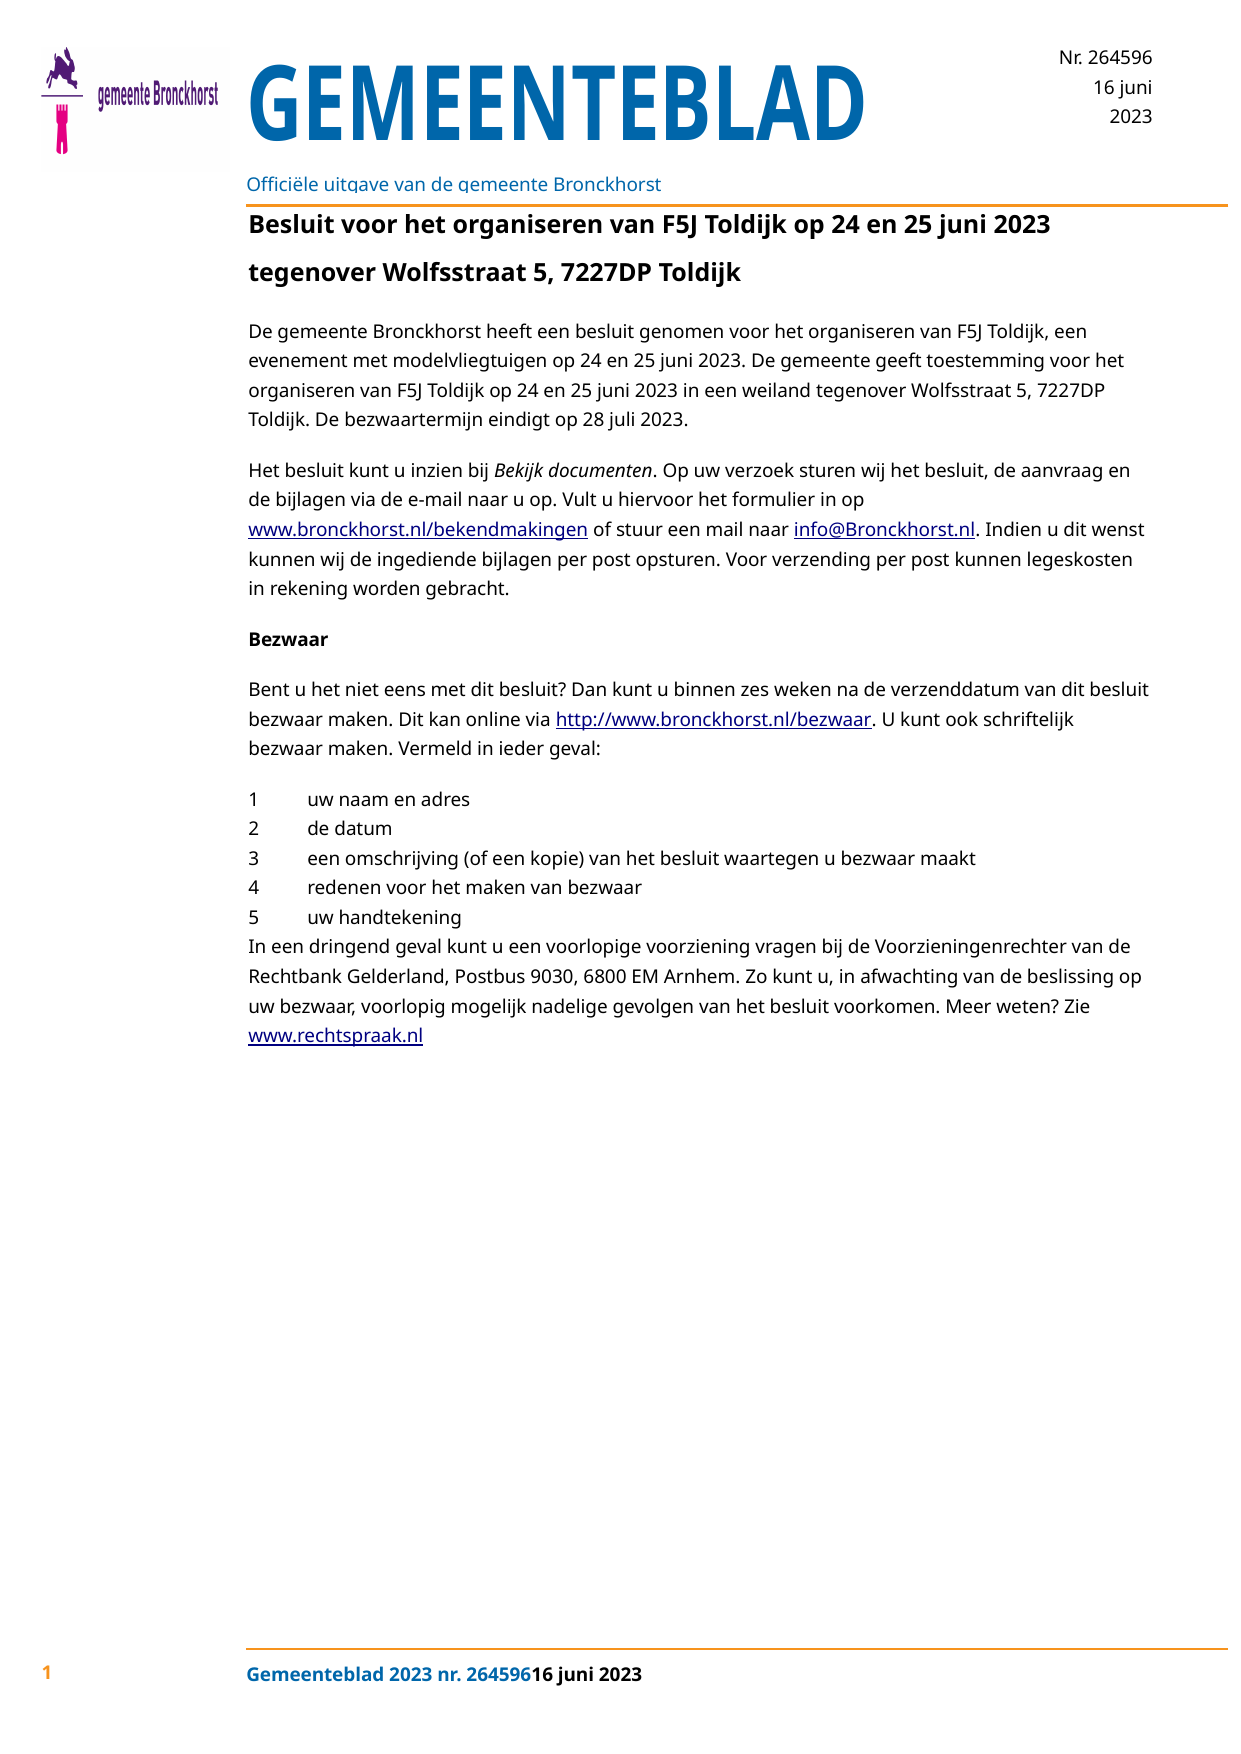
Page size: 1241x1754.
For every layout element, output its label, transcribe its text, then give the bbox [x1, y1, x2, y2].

list een omschrijving (of een kopie) van het besluit waartegen u bezwaar maakt [248, 845, 1152, 871]
text Het besluit kunt u inzien bij Bekijk documenten. Op uw verzoek sturen wij het besluit, de aanvraag en de bijlagen via de e-mail naar u op. Vult u hiervoor het formulier in op www.bronckhorst.nl/bekendmakingen of stuur een mail naar info@Bronckhorst.nl. Indien u dit wenst kunnen wij de ingediende bijlagen per post opsturen. Voor verzending per post kunnen legeskosten in rekening worden gebracht. [248, 457, 1152, 601]
list de datum [248, 815, 1152, 841]
list uw naam en adres [248, 786, 1152, 812]
text Besluit voor het organiseren van F5J Toldijk op 24 en 25 juni 2023 tegenover Wolfsstraat 5, 7227DP Toldijk [248, 207, 1152, 288]
text Bezwaar [248, 626, 1152, 652]
picture [41, 47, 231, 172]
list uw handtekening [248, 904, 1152, 930]
text In een dringend geval kunt u een voorlopige voorziening vragen bij de Voorzieningenrechter van de Rechtbank Gelderland, Postbus 9030, 6800 EM Arnhem. Zo kunt u, in afwachting van de beslissing op uw bezwaar, voorlopig mogelijk nadelige gevolgen van het besluit voorkomen. Meer weten? Zie www.rechtspraak.nl [248, 934, 1152, 1048]
list redenen voor het maken van bezwaar [248, 874, 1152, 900]
text Bent u het niet eens met dit besluit? Dan kunt u binnen zes weken na de verzenddatum van dit besluit bezwaar maken. Dit kan online via http://www.bronckhorst.nl/bezwaar. U kunt ook schriftelijk bezwaar maken. Vermeld in ieder geval: [248, 676, 1152, 761]
text De gemeente Bronckhorst heeft een besluit genomen voor het organiseren van F5J Toldijk, een evenement met modelvliegtuigen op 24 en 25 juni 2023. De gemeente geeft toestemming voor het organiseren van F5J Toldijk op 24 en 25 juni 2023 in een weiland tegenover Wolfsstraat 5, 7227DP Toldijk. De bezwaartermijn eindigt op 28 juli 2023. [248, 318, 1152, 432]
